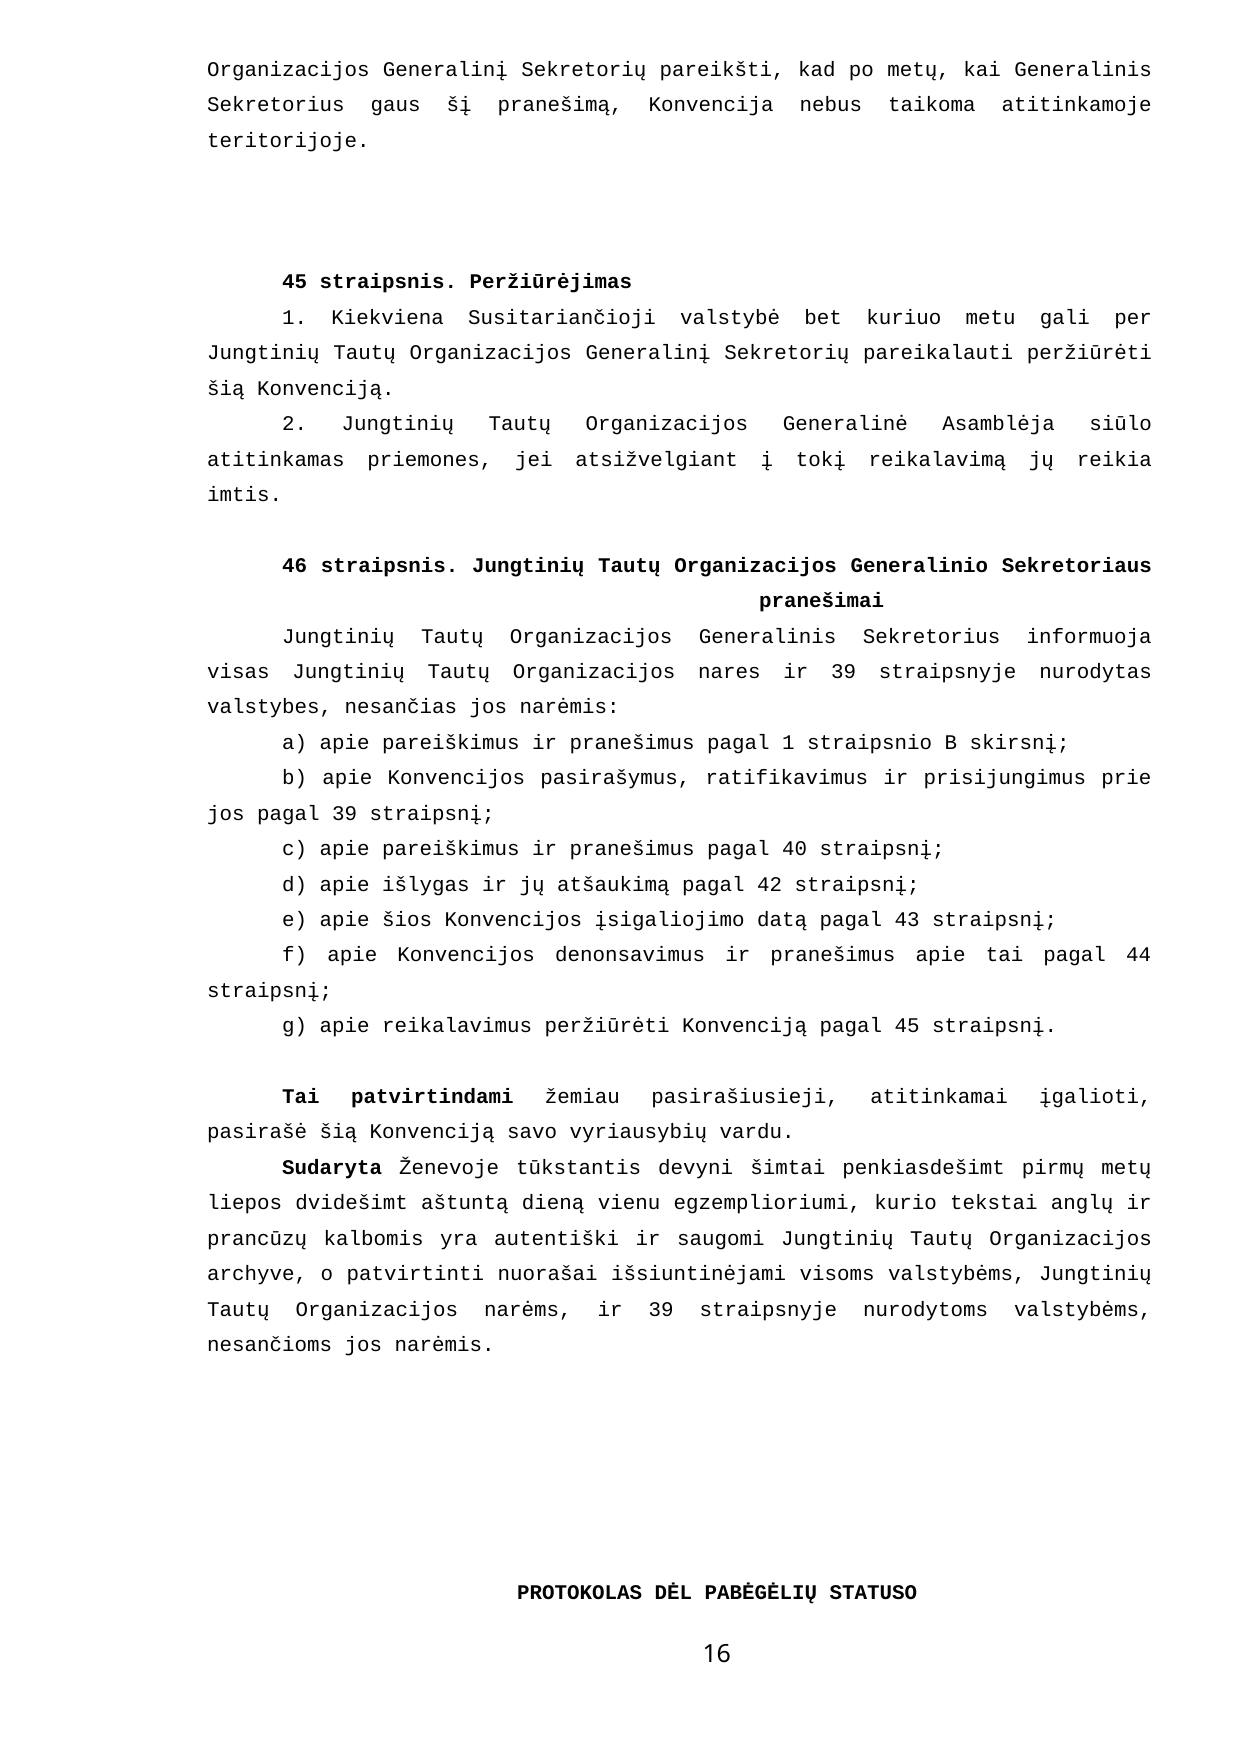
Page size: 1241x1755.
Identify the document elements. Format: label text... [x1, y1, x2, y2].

text Organizacijos Generalinį Sekretorių pareikšti, kad po metų, kai Generalinis Sekretorius gaus šį pranešimą, Konvencija nebus taikoma atitinkamoje teritorijoje. [207, 59, 1152, 153]
text d) apie išlygas ir jų atšaukimą pagal 42 straipsnį; [207, 874, 1152, 897]
text Sudaryta Ženevoje tūkstantis devyni šimtai penkiasdešimt pirmų metų liepos dvidešimt aštuntą dieną vienu egzemplioriumi, kurio tekstai anglų ir prancūzų kalbomis yra autentiški ir saugomi Jungtinių Tautų Organizacijos archyve, o patvirtinti nuorašai išsiuntinėjami visoms valstybėms, Jungtinių Tautų Organizacijos narėms, ir 39 straipsnyje nurodytoms valstybėms, nesančioms jos narėmis. [207, 1157, 1152, 1358]
text c) apie pareiškimus ir pranešimus pagal 40 straipsnį; [207, 838, 1152, 862]
text PROTOKOLAS DĖL PABĖGĖLIŲ STATUSO [207, 1582, 1152, 1606]
text 1. Kiekviena Susitariančioji valstybė bet kuriuo metu gali per Jungtinių Tautų Organizacijos Generalinį Sekretorių pareikalauti peržiūrėti šią Konvenciją. [207, 307, 1152, 401]
text e) apie šios Konvencijos įsigaliojimo datą pagal 43 straipsnį; [207, 909, 1152, 933]
text g) apie reikalavimus peržiūrėti Konvenciją pagal 45 straipsnį. [207, 1015, 1152, 1039]
text Jungtinių Tautų Organizacijos Generalinis Sekretorius informuoja visas Jungtinių Tautų Organizacijos nares ir 39 straipsnyje nurodytas valstybes, nesančias jos narėmis: [207, 626, 1152, 720]
text b) apie Konvencijos pasirašymus, ratifikavimus ir prisijungimus prie jos pagal 39 straipsnį; [207, 767, 1152, 826]
text 2. Jungtinių Tautų Organizacijos Generalinė Asamblėja siūlo atitinkamas priemones, jei atsižvelgiant į tokį reikalavimą jų reikia imtis. [207, 413, 1152, 508]
text Tai patvirtindami žemiau pasirašiusieji, atitinkamai įgalioti, pasirašė šią Konvenciją savo vyriausybių vardu. [207, 1086, 1152, 1145]
text 45 straipsnis. Peržiūrėjimas [207, 272, 1152, 295]
text a) apie pareiškimus ir pranešimus pagal 1 straipsnio B skirsnį; [207, 732, 1152, 756]
text f) apie Konvencijos denonsavimus ir pranešimus apie tai pagal 44 straipsnį; [207, 944, 1152, 1003]
text 46 straipsnis. Jungtinių Tautų Organizacijos Generalinio Sekretoriaus pranešimai [207, 555, 1152, 614]
